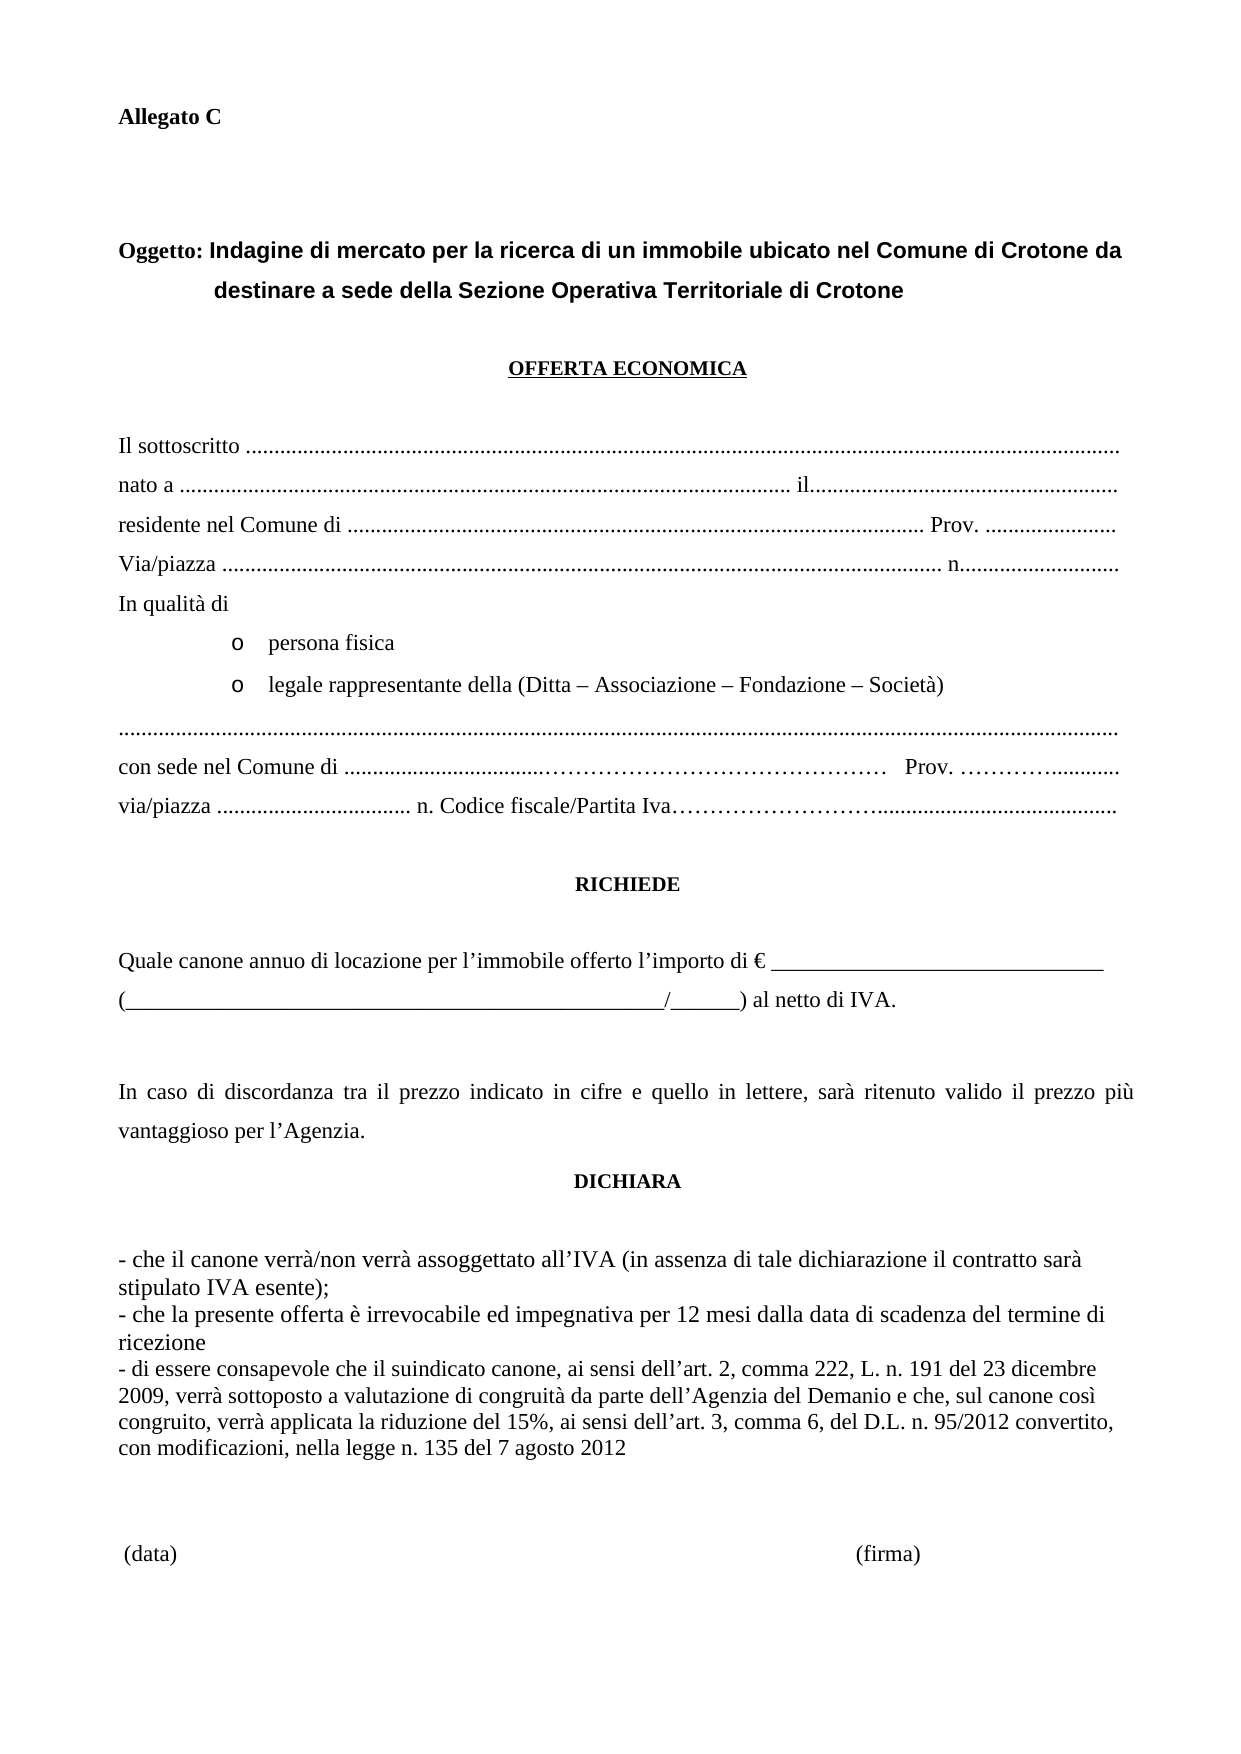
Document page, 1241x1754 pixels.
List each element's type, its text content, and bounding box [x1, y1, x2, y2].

text (_______________________________________________/______) al netto di IVA. [118, 987, 1137, 1013]
text residente nel Comune di ..................................................................................................... Prov. ....................... [118, 511, 1137, 537]
text In caso di discordanza tra il prezzo indicato in cifre e quello in lettere, sarà ritenuto valido il prezzo più vantaggioso per l’Agenzia. [118, 1078, 1137, 1144]
text - che il canone verrà/non verrà assoggettato all’IVA (in assenza di tale dichiarazione il contratto sarà [118, 1245, 1137, 1273]
text (data) (firma) [118, 1540, 1137, 1566]
text DICHIARA [118, 1169, 1137, 1193]
list persona fisica [231, 629, 1137, 657]
text Quale canone annuo di locazione per l’immobile offerto l’importo di € _____________________________ [118, 947, 1137, 973]
text ............................................................................................................................................................................... con sede nel Comune di ...................................……………………………………… Prov. …………............ [118, 714, 1137, 779]
text - che la presente offerta è irrevocabile ed impegnativa per 12 mesi dalla data di scadenza del termine di ricezione [118, 1300, 1137, 1355]
text In qualità di [118, 589, 1137, 616]
text destinare a sede della Sezione Operativa Territoriale di Crotone [118, 277, 1137, 303]
list legale rappresentante della (Ditta – Associazione – Fondazione – Società) [231, 671, 1137, 699]
text nato a ........................................................................................................... il...................................................... [118, 471, 1137, 497]
text Allegato C [118, 103, 1137, 130]
text Il sottoscritto ......................................................................................................................................................... [118, 432, 1137, 458]
text stipulato IVA esente); [118, 1273, 1137, 1300]
text OFFERTA ECONOMICA [118, 356, 1137, 380]
text Via/piazza .............................................................................................................................. n............................ [118, 550, 1137, 576]
text via/piazza .................................. n. Codice fiscale/Partita Iva……………………….......................................... [118, 793, 1137, 819]
text Oggetto: Indagine di mercato per la ricerca di un immobile ubicato nel Comune di Crotone da [118, 237, 1137, 264]
text RICHIEDE [118, 872, 1137, 896]
text - di essere consapevole che il suindicato canone, ai sensi dell’art. 2, comma 222, L. n. 191 del 23 dicembre 2009, verrà sottoposto a valutazione di congruità da parte dell’Agenzia del Demanio e che, sul canone così congruito, verrà applicata la riduzione del 15%, ai sensi dell’art. 3, comma 6, del D.L. n. 95/2012 convertito, con modificazioni, nella legge n. 135 del 7 agosto 2012 [118, 1355, 1137, 1461]
